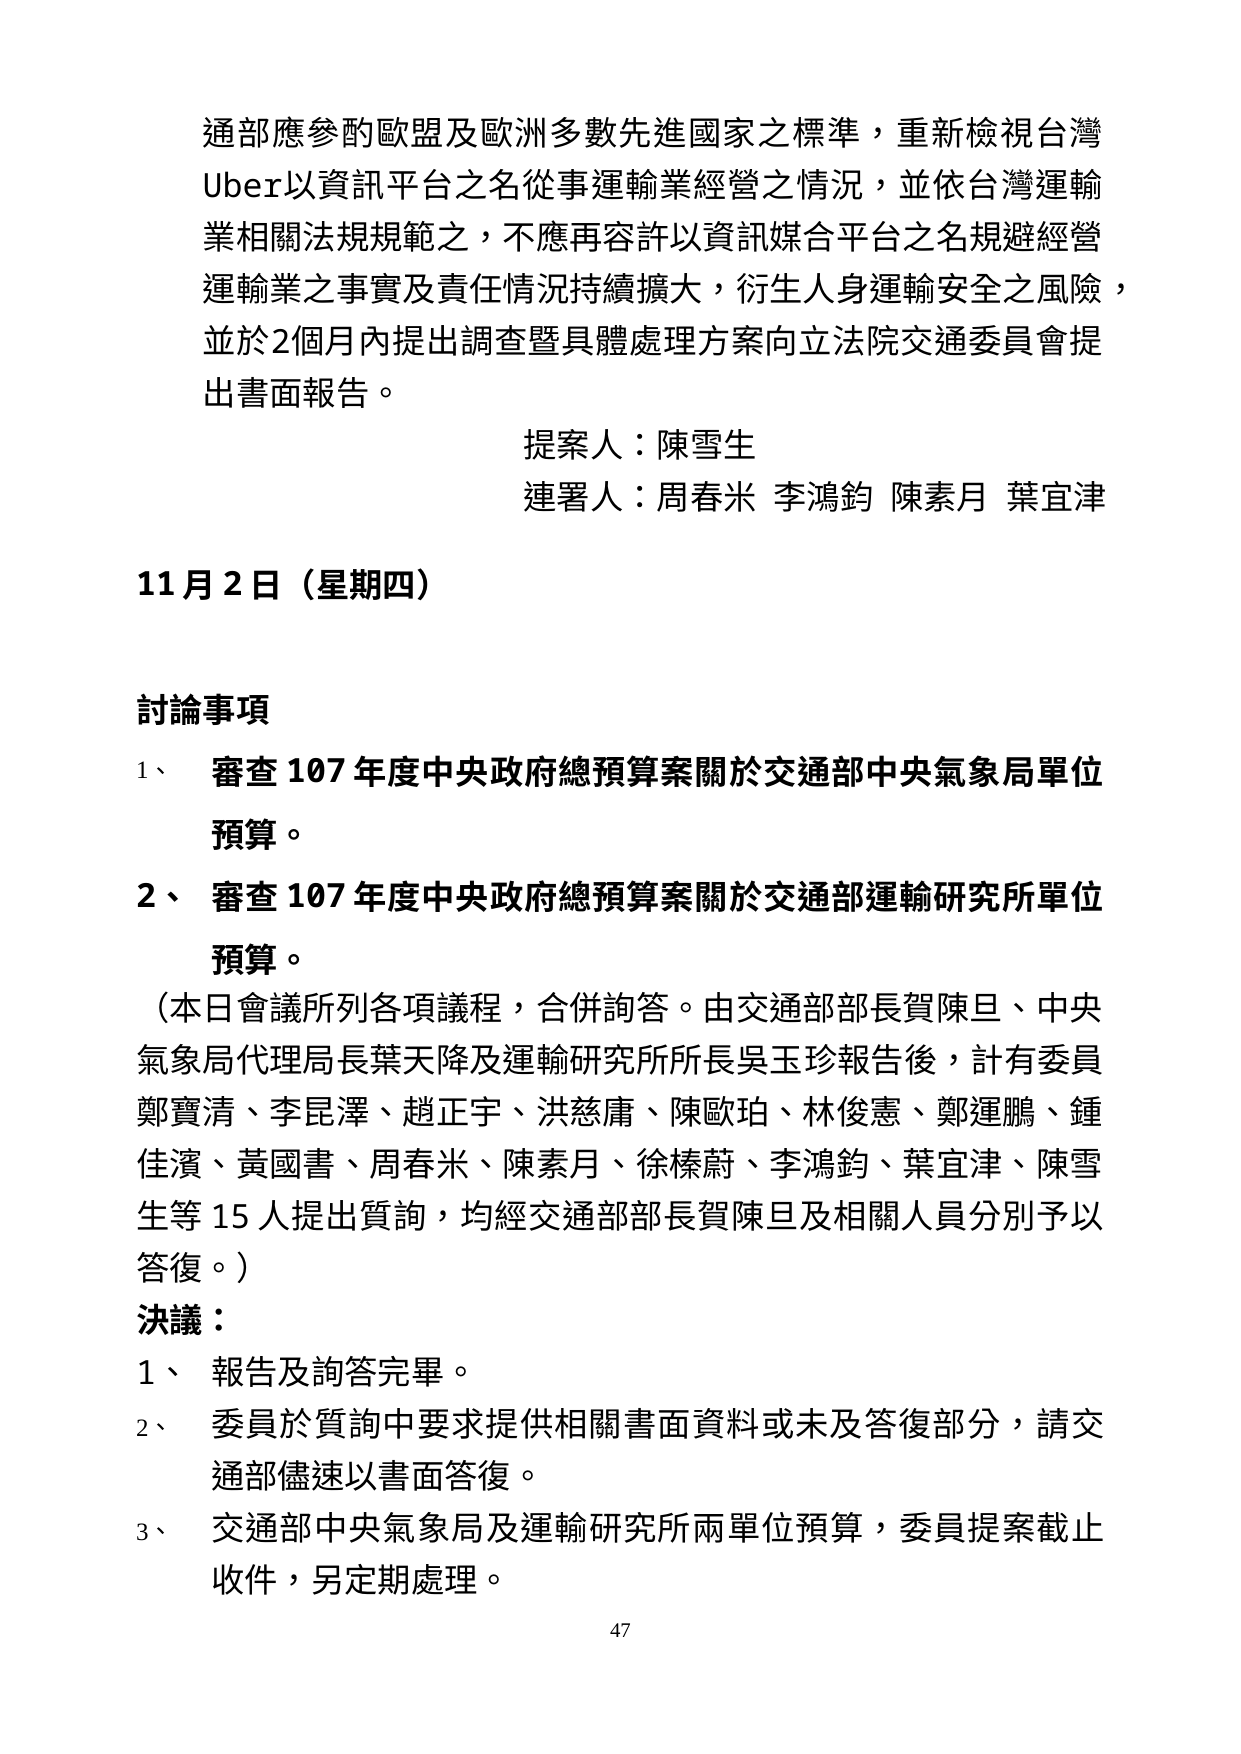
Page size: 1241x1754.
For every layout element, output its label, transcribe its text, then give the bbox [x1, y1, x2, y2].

text 提案人：陳雪生 [523, 416, 1117, 468]
list 報告及詢答完畢。 [136, 1343, 1104, 1395]
text 決議： [136, 1291, 1104, 1343]
list 審查107年度中央政府總預算案關於交通部運輸研究所單位預算。 [136, 853, 1104, 978]
list 交通部中央氣象局及運輸研究所兩單位預算，委員提案截止收件，另定期處理。 [136, 1499, 1104, 1603]
text 討論事項 [136, 666, 1104, 728]
list 委員於質詢中要求提供相關書面資料或未及答復部分，請交通部儘速以書面答復。 [136, 1395, 1104, 1499]
text （本日會議所列各項議程，合併詢答。由交通部部長賀陳旦、中央氣象局代理局長葉天降及運輸研究所所長吳玉珍報告後，計有委員鄭寶清、李昆澤、趙正宇、洪慈庸、陳歐珀、林俊憲、鄭運鵬、鍾佳濱、黃國書、周春米、陳素月、徐榛蔚、李鴻鈞、葉宜津、陳雪生等15人提出質詢，均經交通部部長賀陳旦及相關人員分別予以答復。） [136, 978, 1104, 1291]
list 審查107年度中央政府總預算案關於交通部中央氣象局單位預算。 [136, 728, 1104, 853]
text 連署人：周春米 李鴻鈞 陳素月 葉宜津 [523, 468, 1117, 520]
text 一、鑒於共享經濟發展進步之歐盟及多數先進國家政府針對Uber營運模式皆已朝向認定為其屬經營運輸業而加以嚴格規範，交通部應參酌歐盟及歐洲多數先進國家之標準，重新檢視台灣Uber以資訊平台之名從事運輸業經營之情況，並依台灣運輸業相關法規規範之，不應再容許以資訊媒合平台之名規避經營運輸業之事實及責任情況持續擴大，衍生人身運輸安全之風險，並於2個月內提出調查暨具體處理方案向立法院交通委員會提出書面報告。 [136, 103, 1104, 416]
text 11月2日（星期四） [136, 541, 1104, 603]
